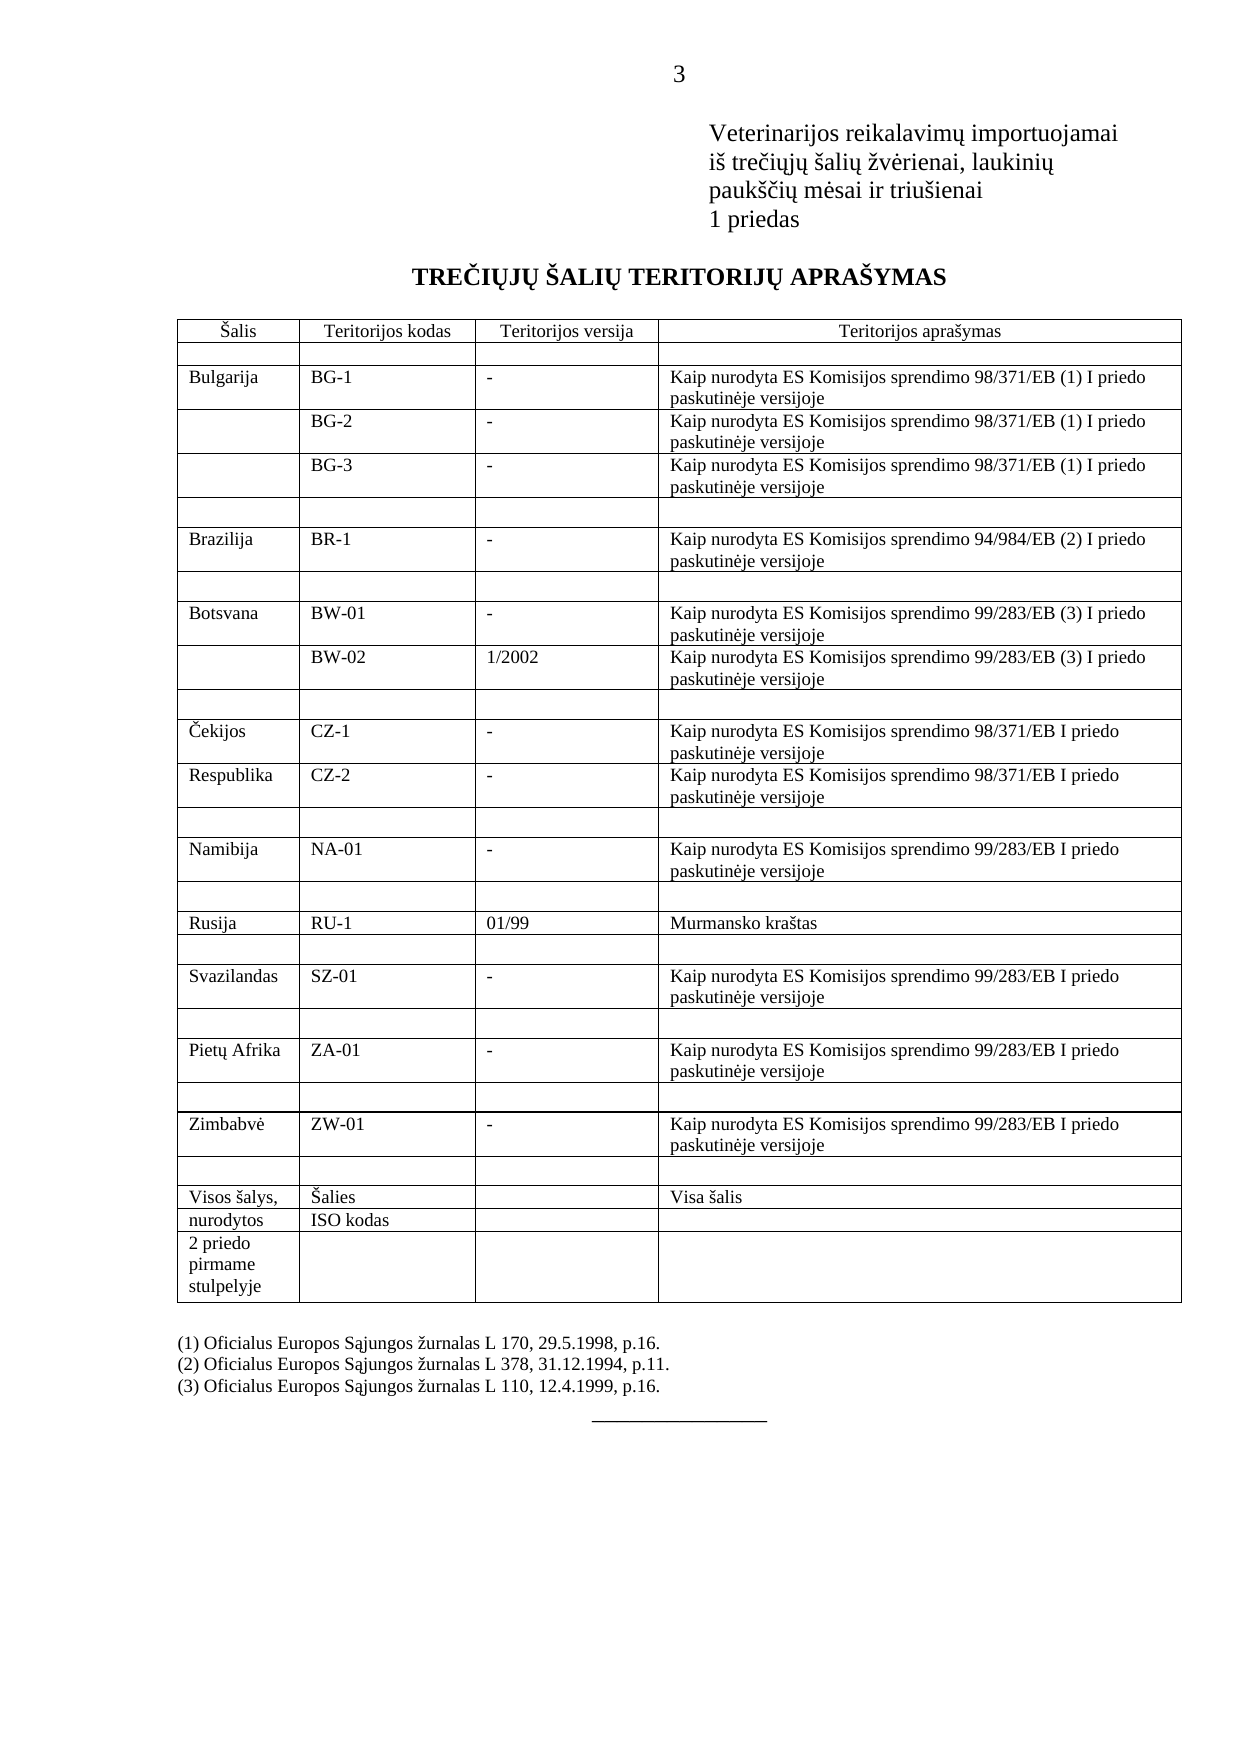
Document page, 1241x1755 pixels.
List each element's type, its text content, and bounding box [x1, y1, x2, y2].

table_cell - [476, 1113, 658, 1156]
table_cell - [476, 838, 658, 881]
table_cell [300, 572, 475, 601]
table_cell Svazilandas [178, 965, 299, 1008]
table_cell 1/2002 [476, 646, 658, 689]
text Veterinarijos reikalavimų importuojamai [177, 118, 1181, 147]
table_cell Čekijos [178, 720, 299, 763]
table_header Teritorijos aprašymas [659, 320, 1181, 342]
table_cell Kaip nurodyta ES Komisijos sprendimo 98/371/EB I priedo paskutinėje versijoje [659, 764, 1181, 807]
table_cell Visos šalys, [178, 1186, 299, 1208]
table_cell [476, 1009, 658, 1037]
table_cell BG-3 [300, 454, 475, 497]
table_cell Kaip nurodyta ES Komisijos sprendimo 98/371/EB (1) I priedo paskutinėje versijoje [659, 410, 1181, 453]
table_cell - [476, 602, 658, 645]
table_cell [178, 808, 299, 837]
table_cell [300, 343, 475, 364]
table_cell BR-1 [300, 528, 475, 571]
table_cell ZA-01 [300, 1039, 475, 1082]
table_cell Zimbabvė [178, 1113, 299, 1156]
table_cell BW-02 [300, 646, 475, 689]
table_header Teritorijos kodas [300, 320, 475, 342]
table_cell [476, 690, 658, 719]
text (2) Oficialus Europos Sąjungos žurnalas L 378, 31.12.1994, p.11. [177, 1353, 1181, 1375]
table_cell [476, 882, 658, 911]
text (1) Oficialus Europos Sąjungos žurnalas L 170, 29.5.1998, p.16. [177, 1332, 1181, 1353]
table_cell Pietų Afrika [178, 1039, 299, 1082]
table_cell Brazilija [178, 528, 299, 571]
table_cell Šalies [300, 1186, 475, 1208]
table_cell Kaip nurodyta ES Komisijos sprendimo 98/371/EB (1) I priedo paskutinėje versijoje [659, 366, 1181, 409]
table_cell [178, 454, 299, 497]
text iš trečiųjų šalių žvėrienai, laukinių [177, 147, 1181, 176]
table_cell [300, 1009, 475, 1037]
table_cell [300, 808, 475, 837]
table_cell - [476, 720, 658, 763]
table_cell [476, 1232, 658, 1302]
table_cell NA-01 [300, 838, 475, 881]
table_cell Kaip nurodyta ES Komisijos sprendimo 98/371/EB (1) I priedo paskutinėje versijoje [659, 454, 1181, 497]
table_cell SZ-01 [300, 965, 475, 1008]
table_cell [476, 572, 658, 601]
table_cell [300, 1232, 475, 1302]
table_cell RU-1 [300, 912, 475, 934]
table_cell BG-1 [300, 366, 475, 409]
table_cell [659, 1157, 1181, 1185]
text (3) Oficialus Europos Sąjungos žurnalas L 110, 12.4.1999, p.16. [177, 1375, 1181, 1396]
table_cell Botsvana [178, 602, 299, 645]
table_cell [659, 498, 1181, 527]
table_cell [178, 1009, 299, 1037]
text 1 priedas [177, 204, 1181, 233]
table_cell [659, 343, 1181, 364]
table_cell - [476, 528, 658, 571]
table_cell Kaip nurodyta ES Komisijos sprendimo 99/283/EB I priedo paskutinėje versijoje [659, 838, 1181, 881]
table_cell [476, 808, 658, 837]
table_cell 01/99 [476, 912, 658, 934]
table_cell [476, 1157, 658, 1185]
table_cell - [476, 764, 658, 807]
table_cell [178, 935, 299, 963]
table_cell [476, 498, 658, 527]
table_header Šalis [178, 320, 299, 342]
table_cell [659, 1232, 1181, 1302]
table_cell [476, 1083, 658, 1111]
table_cell Visa šalis [659, 1186, 1181, 1208]
table_cell Kaip nurodyta ES Komisijos sprendimo 99/283/EB I priedo paskutinėje versijoje [659, 965, 1181, 1008]
table_cell CZ-2 [300, 764, 475, 807]
table_cell Respublika [178, 764, 299, 807]
table_cell nurodytos [178, 1209, 299, 1231]
table_cell [178, 1157, 299, 1185]
table_cell [178, 410, 299, 453]
table_cell [476, 1186, 658, 1208]
table_cell [300, 882, 475, 911]
table_cell 2 priedo pirmame stulpelyje [178, 1232, 299, 1302]
table_cell - [476, 454, 658, 497]
text paukščių mėsai ir triušienai [177, 176, 1181, 204]
table_cell [659, 935, 1181, 963]
table_cell Bulgarija [178, 366, 299, 409]
table_cell [659, 882, 1181, 911]
table_cell BG-2 [300, 410, 475, 453]
table_cell [476, 1209, 658, 1231]
table_cell [300, 1157, 475, 1185]
table_cell [659, 690, 1181, 719]
text ______________ [177, 1396, 1181, 1425]
table_cell Kaip nurodyta ES Komisijos sprendimo 99/283/EB (3) I priedo paskutinėje versijoje [659, 602, 1181, 645]
table_cell Kaip nurodyta ES Komisijos sprendimo 99/283/EB (3) I priedo paskutinėje versijoje [659, 646, 1181, 689]
table_cell [659, 1209, 1181, 1231]
table_cell Rusija [178, 912, 299, 934]
table_cell ZW-01 [300, 1113, 475, 1156]
table_cell [659, 572, 1181, 601]
table_cell - [476, 965, 658, 1008]
table_cell [476, 935, 658, 963]
table_cell [659, 1009, 1181, 1037]
table_cell [178, 690, 299, 719]
table_cell - [476, 366, 658, 409]
table_cell [659, 808, 1181, 837]
table_cell - [476, 1039, 658, 1082]
table_cell [178, 882, 299, 911]
table_cell [300, 498, 475, 527]
table_cell [178, 1083, 299, 1111]
table_cell [178, 646, 299, 689]
table_cell Namibija [178, 838, 299, 881]
table_cell Kaip nurodyta ES Komisijos sprendimo 98/371/EB I priedo paskutinėje versijoje [659, 720, 1181, 763]
table_cell [300, 1083, 475, 1111]
table_cell ISO kodas [300, 1209, 475, 1231]
table_cell [178, 343, 299, 364]
table_header Teritorijos versija [476, 320, 658, 342]
table_cell Kaip nurodyta ES Komisijos sprendimo 99/283/EB I priedo paskutinėje versijoje [659, 1039, 1181, 1082]
text TREČIŲJŲ ŠALIŲ TERITORIJŲ APRAŠYMAS [177, 262, 1181, 291]
table_cell [178, 498, 299, 527]
table_cell [300, 690, 475, 719]
table_cell [659, 1083, 1181, 1111]
table_cell Murmansko kraštas [659, 912, 1181, 934]
table_cell [178, 572, 299, 601]
table_cell CZ-1 [300, 720, 475, 763]
table_cell [476, 343, 658, 364]
table_cell - [476, 410, 658, 453]
table_cell [300, 935, 475, 963]
table_cell Kaip nurodyta ES Komisijos sprendimo 99/283/EB I priedo paskutinėje versijoje [659, 1113, 1181, 1156]
table_cell Kaip nurodyta ES Komisijos sprendimo 94/984/EB (2) I priedo paskutinėje versijoje [659, 528, 1181, 571]
table_cell BW-01 [300, 602, 475, 645]
